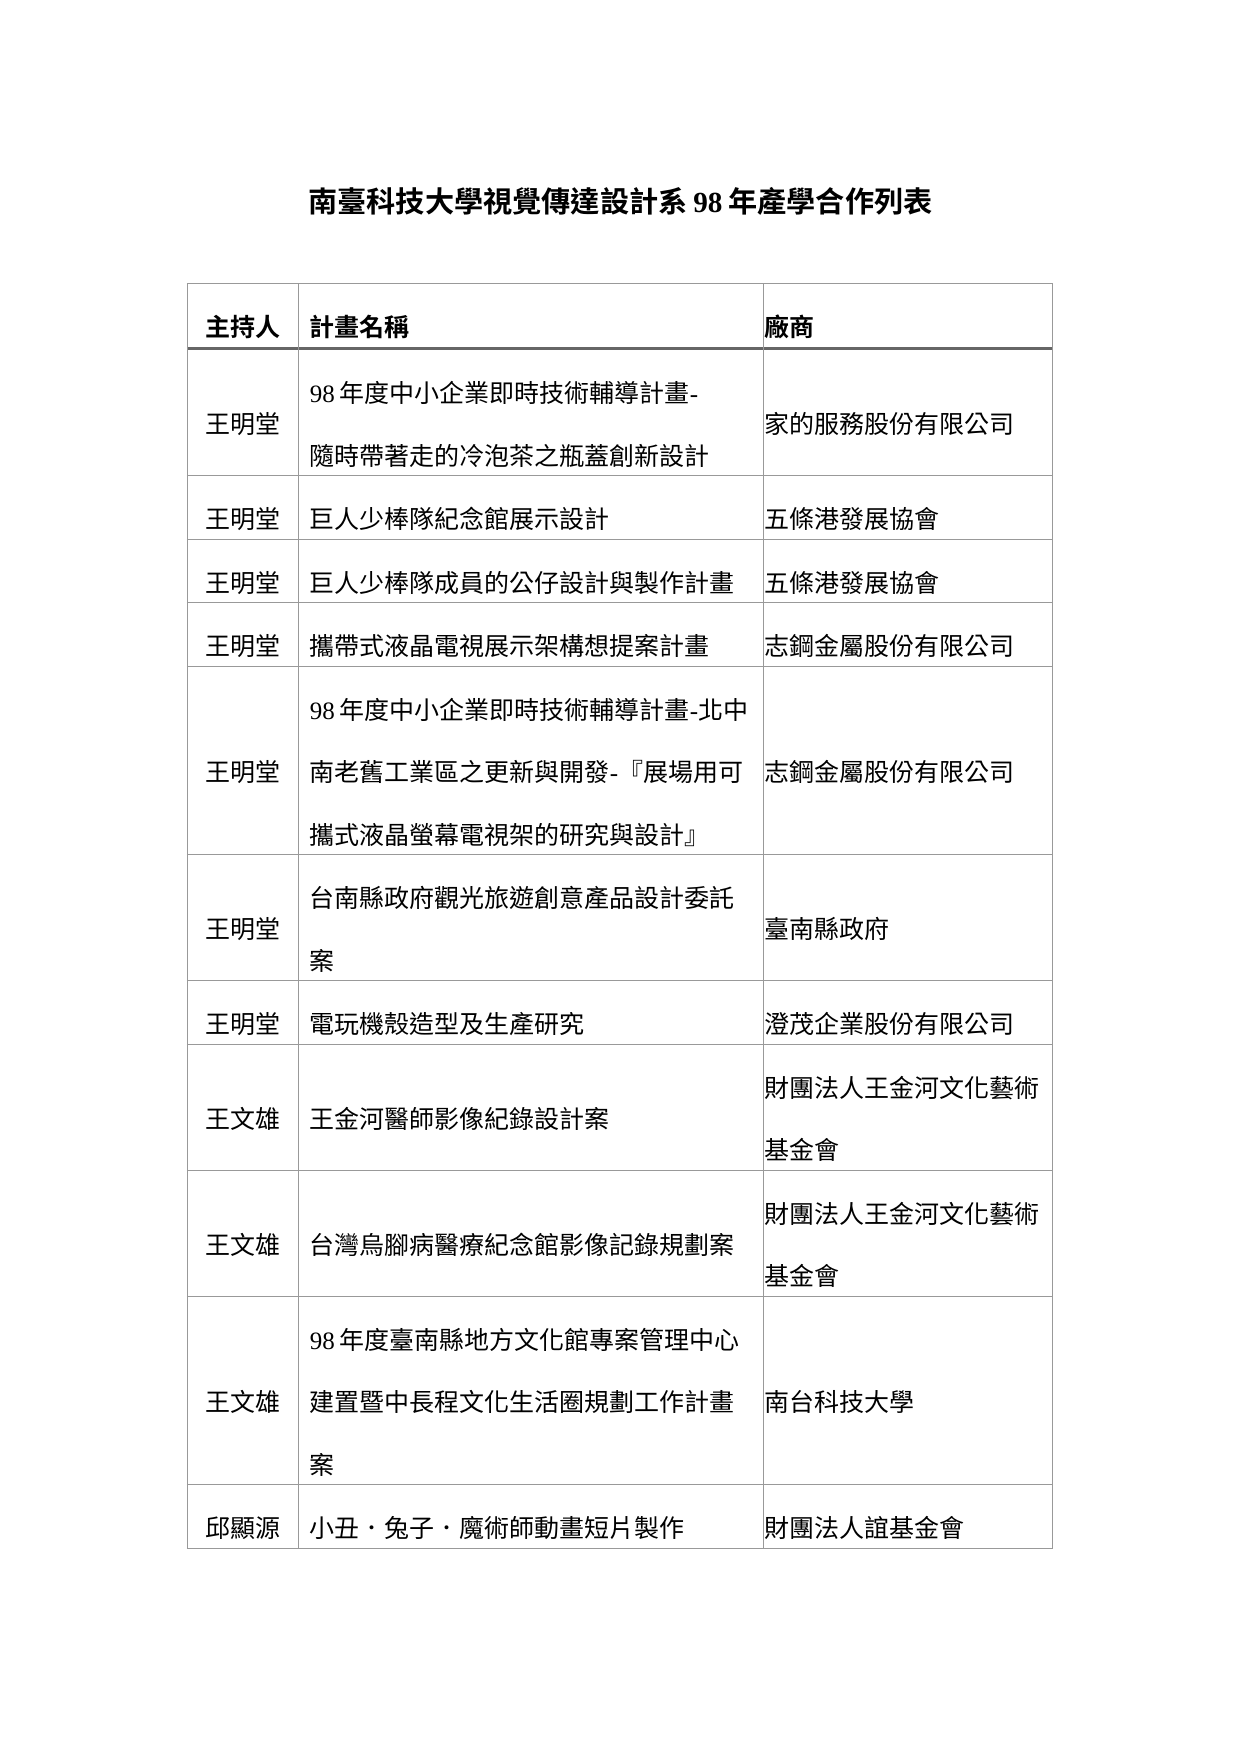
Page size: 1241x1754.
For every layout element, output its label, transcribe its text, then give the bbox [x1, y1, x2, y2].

table_cell 家的服務股份有限公司 [764, 350, 1052, 475]
table_cell 王明堂 [188, 476, 298, 538]
table_cell 王明堂 [188, 350, 298, 475]
table_cell 王文雄 [188, 1297, 298, 1484]
table_cell 王明堂 [188, 540, 298, 602]
table_cell 王明堂 [188, 603, 298, 666]
text 南臺科技大學視覺傳達設計系98年產學合作列表 [187, 158, 1053, 221]
table_cell 巨人少棒隊紀念館展示設計 [299, 476, 763, 538]
table_cell 台灣烏腳病醫療紀念館影像記錄規劃案 [299, 1171, 763, 1296]
table_header 計畫名稱 [299, 284, 763, 347]
table_cell 志鋼金屬股份有限公司 [764, 603, 1052, 666]
table_cell 台南縣政府觀光旅遊創意產品設計委託案 [299, 855, 763, 980]
table_cell 王明堂 [188, 855, 298, 980]
table_cell 邱顯源 [188, 1485, 298, 1548]
table_cell 巨人少棒隊成員的公仔設計與製作計畫 [299, 540, 763, 602]
table_cell 王文雄 [188, 1171, 298, 1296]
table_header 主持人 [188, 284, 298, 347]
table_cell 王文雄 [188, 1045, 298, 1170]
table_cell 財團法人王金河文化藝術基金會 [764, 1171, 1052, 1296]
table_cell 五條港發展協會 [764, 476, 1052, 538]
table_cell 攜帶式液晶電視展示架構想提案計畫 [299, 603, 763, 666]
table_cell 南台科技大學 [764, 1297, 1052, 1484]
table_cell 澄茂企業股份有限公司 [764, 981, 1052, 1044]
table_header 廠商 [764, 284, 1052, 347]
table_cell 財團法人王金河文化藝術基金會 [764, 1045, 1052, 1170]
table_cell 五條港發展協會 [764, 540, 1052, 602]
table_cell 98年度臺南縣地方文化館專案管理中心建置暨中長程文化生活圈規劃工作計畫案 [299, 1297, 763, 1484]
table_cell 98年度中小企業即時技術輔導計畫- 隨時帶著走的冷泡茶之瓶蓋創新設計 [299, 350, 763, 475]
table_cell 志鋼金屬股份有限公司 [764, 667, 1052, 854]
table_cell 臺南縣政府 [764, 855, 1052, 980]
table_cell 王明堂 [188, 981, 298, 1044]
table_cell 電玩機殼造型及生產研究 [299, 981, 763, 1044]
table_cell 98年度中小企業即時技術輔導計畫-北中南老舊工業區之更新與開發-『展場用可攜式液晶螢幕電視架的研究與設計』 [299, 667, 763, 854]
table_cell 王明堂 [188, 667, 298, 854]
table_cell 王金河醫師影像紀錄設計案 [299, 1045, 763, 1170]
table_cell 財團法人誼基金會 [764, 1485, 1052, 1548]
table_cell 小丑．兔子．魔術師動畫短片製作 [299, 1485, 763, 1548]
